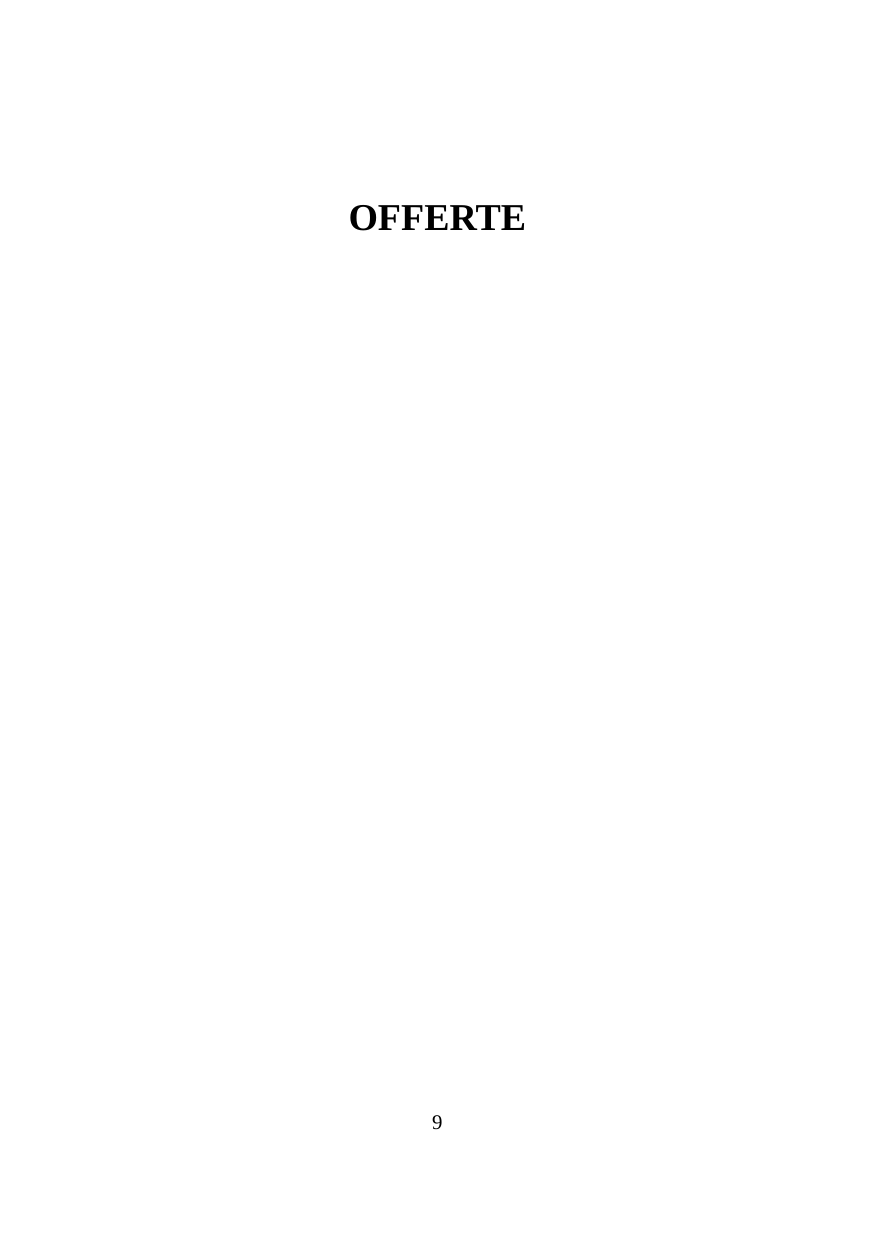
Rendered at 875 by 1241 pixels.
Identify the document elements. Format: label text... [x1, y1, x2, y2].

subtitle OFFERTE [106, 195, 768, 238]
